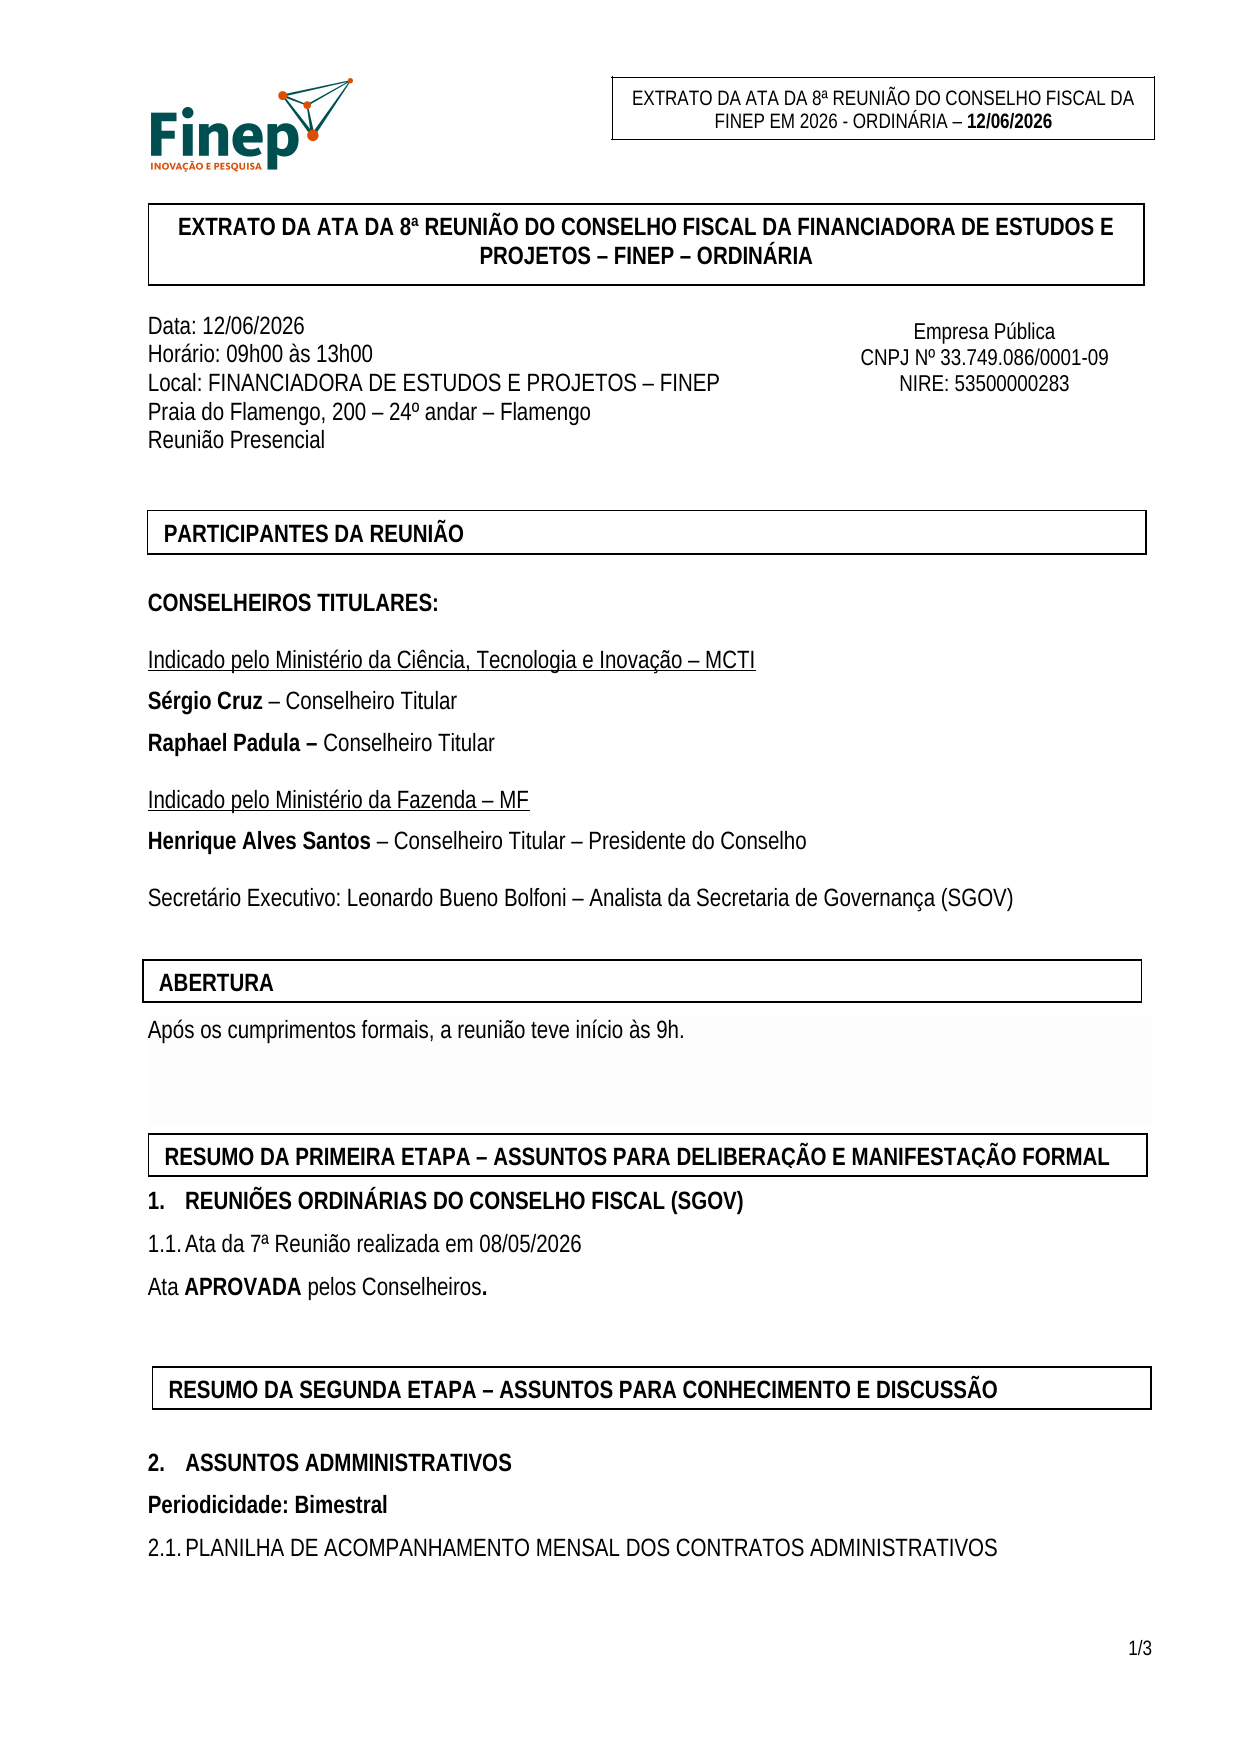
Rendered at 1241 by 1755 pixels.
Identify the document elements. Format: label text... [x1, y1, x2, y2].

text Henrique Alves Santos – Conselheiro Titular – Presidente do Conselho [148, 826, 1152, 854]
text Empresa Pública [854, 318, 1114, 344]
text Ata APROVADA pelos Conselheiros. [148, 1272, 1152, 1301]
text [1129, 368, 1206, 397]
text NIRE: 53500000283 [854, 370, 1114, 397]
text Reunião Presencial [148, 425, 1206, 454]
list REUNIÕES ORDINÁRIAS DO CONSELHO FISCAL (SGOV) [148, 1186, 1152, 1215]
text Após os cumprimentos formais, a reunião teve início às 9h. [148, 1015, 1152, 1044]
text Indicado pelo Ministério da Fazenda – MF [148, 785, 1152, 813]
list Ata da 7ª Reunião realizada em 08/05/2026 [148, 1229, 1152, 1258]
list PLANILHA DE ACOMPANHAMENTO MENSAL DOS CONTRATOS ADMINISTRATIVOS [148, 1533, 1152, 1562]
text [1129, 311, 1152, 339]
text Indicado pelo Ministério da Ciência, Tecnologia e Inovação – MCTI [148, 645, 1152, 674]
text Secretário Executivo: Leonardo Bueno Bolfoni – Analista da Secretaria de Governança (SGOV) [148, 883, 1152, 912]
text CNPJ Nº 33.749.086/0001-09 [854, 344, 1114, 370]
text Sérgio Cruz – Conselheiro Titular [148, 686, 1152, 715]
text ABERTURA [159, 968, 1126, 993]
text Raphael Padula – Conselheiro Titular [148, 727, 1152, 756]
text Praia do Flamengo, 200 – 24º andar – Flamengo [148, 397, 1206, 425]
text PARTICIPANTES DA REUNIÃO [163, 518, 1130, 546]
text EXTRATO DA ATA DA 8ª REUNIÃO DO CONSELHO FISCAL DA FINANCIADORA DE ESTUDOS E PROJETOS – FINEP – ORDINÁRIA [164, 212, 1128, 270]
text Horário: 09h00 às 13h00 [148, 339, 839, 368]
text RESUMO DA SEGUNDA ETAPA – ASSUNTOS PARA CONHECIMENTO E DISCUSSÃO [168, 1375, 1135, 1401]
text CONSELHEIROS TITULARES: [148, 588, 1152, 617]
list ASSUNTOS ADMMINISTRATIVOS [148, 1447, 1152, 1476]
text Local: FINANCIADORA DE ESTUDOS E PROJETOS – FINEP [148, 368, 839, 397]
text [1129, 339, 1206, 368]
text RESUMO DA PRIMEIRA ETAPA – ASSUNTOS PARA DELIBERAÇÃO E MANIFESTAÇÃO FORMAL [164, 1142, 1131, 1168]
text Data: 12/06/2026 [148, 311, 839, 339]
text Periodicidade: Bimestral [148, 1490, 1152, 1519]
